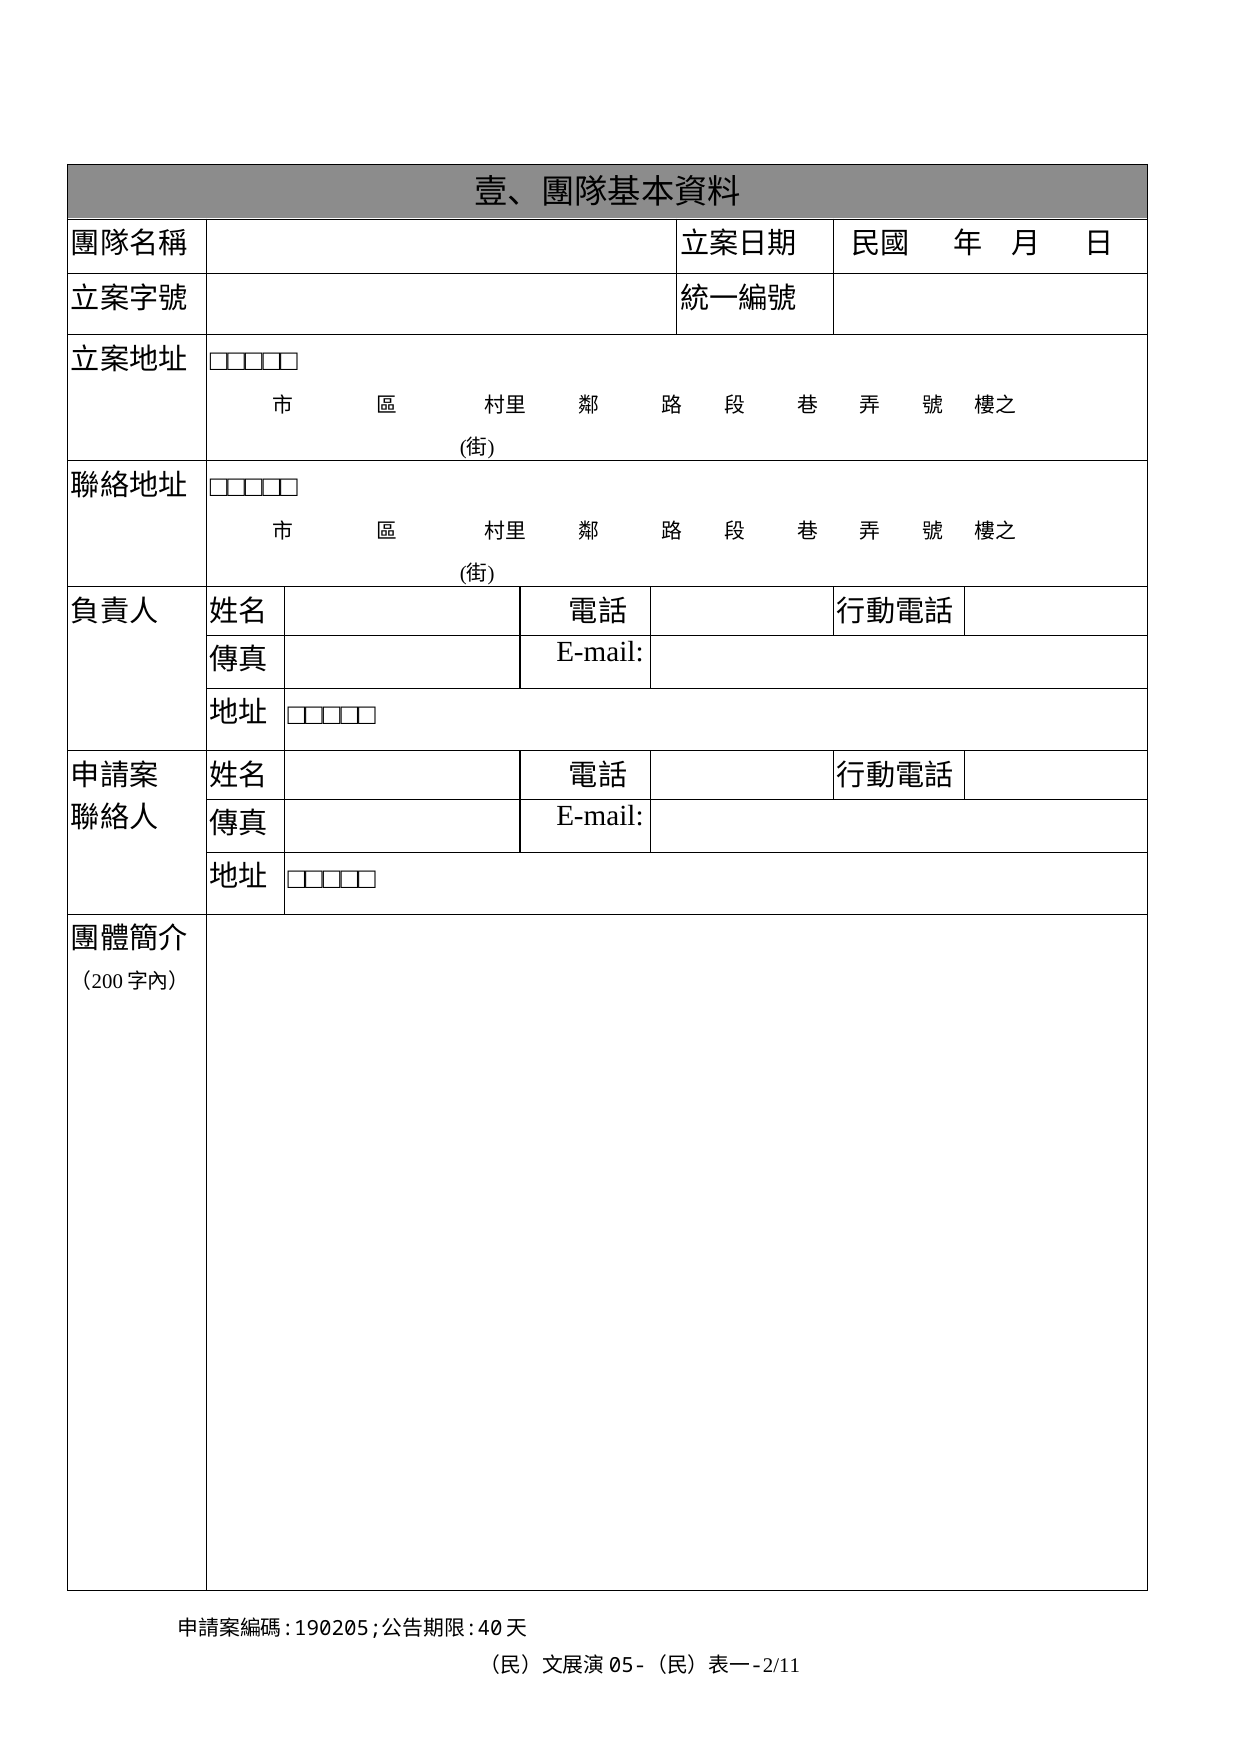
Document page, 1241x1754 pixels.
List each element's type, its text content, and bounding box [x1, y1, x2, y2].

table_cell [834, 274, 1147, 334]
table_cell 電話 [521, 587, 650, 635]
table_cell E-mail: [521, 800, 650, 852]
table_cell 傳真 [207, 800, 284, 852]
table_cell [651, 636, 1147, 688]
table_cell [207, 274, 676, 334]
table_cell E-mail: [521, 636, 650, 688]
table_cell 團體簡介（200字內） [68, 915, 206, 1590]
table_cell 傳真 [207, 636, 284, 688]
table_cell 立案地址 [68, 335, 206, 460]
table_cell 團隊名稱 [68, 220, 206, 273]
table_cell 立案日期 [677, 220, 833, 273]
table_cell [651, 587, 833, 635]
table_cell [965, 751, 1147, 798]
table_cell □□□□□ [285, 689, 1147, 750]
table_cell [651, 800, 1147, 852]
table_cell □□□□□ 市 區 村里 鄰 路 段 巷 弄 號 樓之 (街) [207, 335, 1147, 460]
table_cell 行動電話 [834, 587, 964, 635]
table_cell [285, 751, 519, 798]
table_cell [965, 587, 1147, 635]
table_cell [207, 220, 676, 273]
table_cell [285, 800, 519, 852]
table_cell 地址 [207, 853, 284, 914]
table_cell 地址 [207, 689, 284, 750]
table_cell 民國 年 月 日 [834, 220, 1147, 273]
table_cell 電話 [521, 751, 650, 798]
table_cell [651, 751, 833, 798]
table_cell □□□□□ [285, 853, 1147, 914]
table_cell [285, 636, 519, 688]
table_cell 聯絡地址 [68, 461, 206, 586]
table_cell 申請案 聯絡人 [68, 751, 206, 914]
table_cell □□□□□ 市 區 村里 鄰 路 段 巷 弄 號 樓之 (街) [207, 461, 1147, 586]
table_cell 統一編號 [677, 274, 833, 334]
table_cell 負責人 [68, 587, 206, 750]
table_cell 立案字號 [68, 274, 206, 334]
table_cell [285, 587, 519, 635]
table_cell [207, 915, 1147, 1590]
table_cell 姓名 [207, 587, 284, 635]
table_cell 姓名 [207, 751, 284, 798]
table_cell 行動電話 [834, 751, 964, 798]
table_header 壹、團隊基本資料 [68, 165, 1147, 218]
